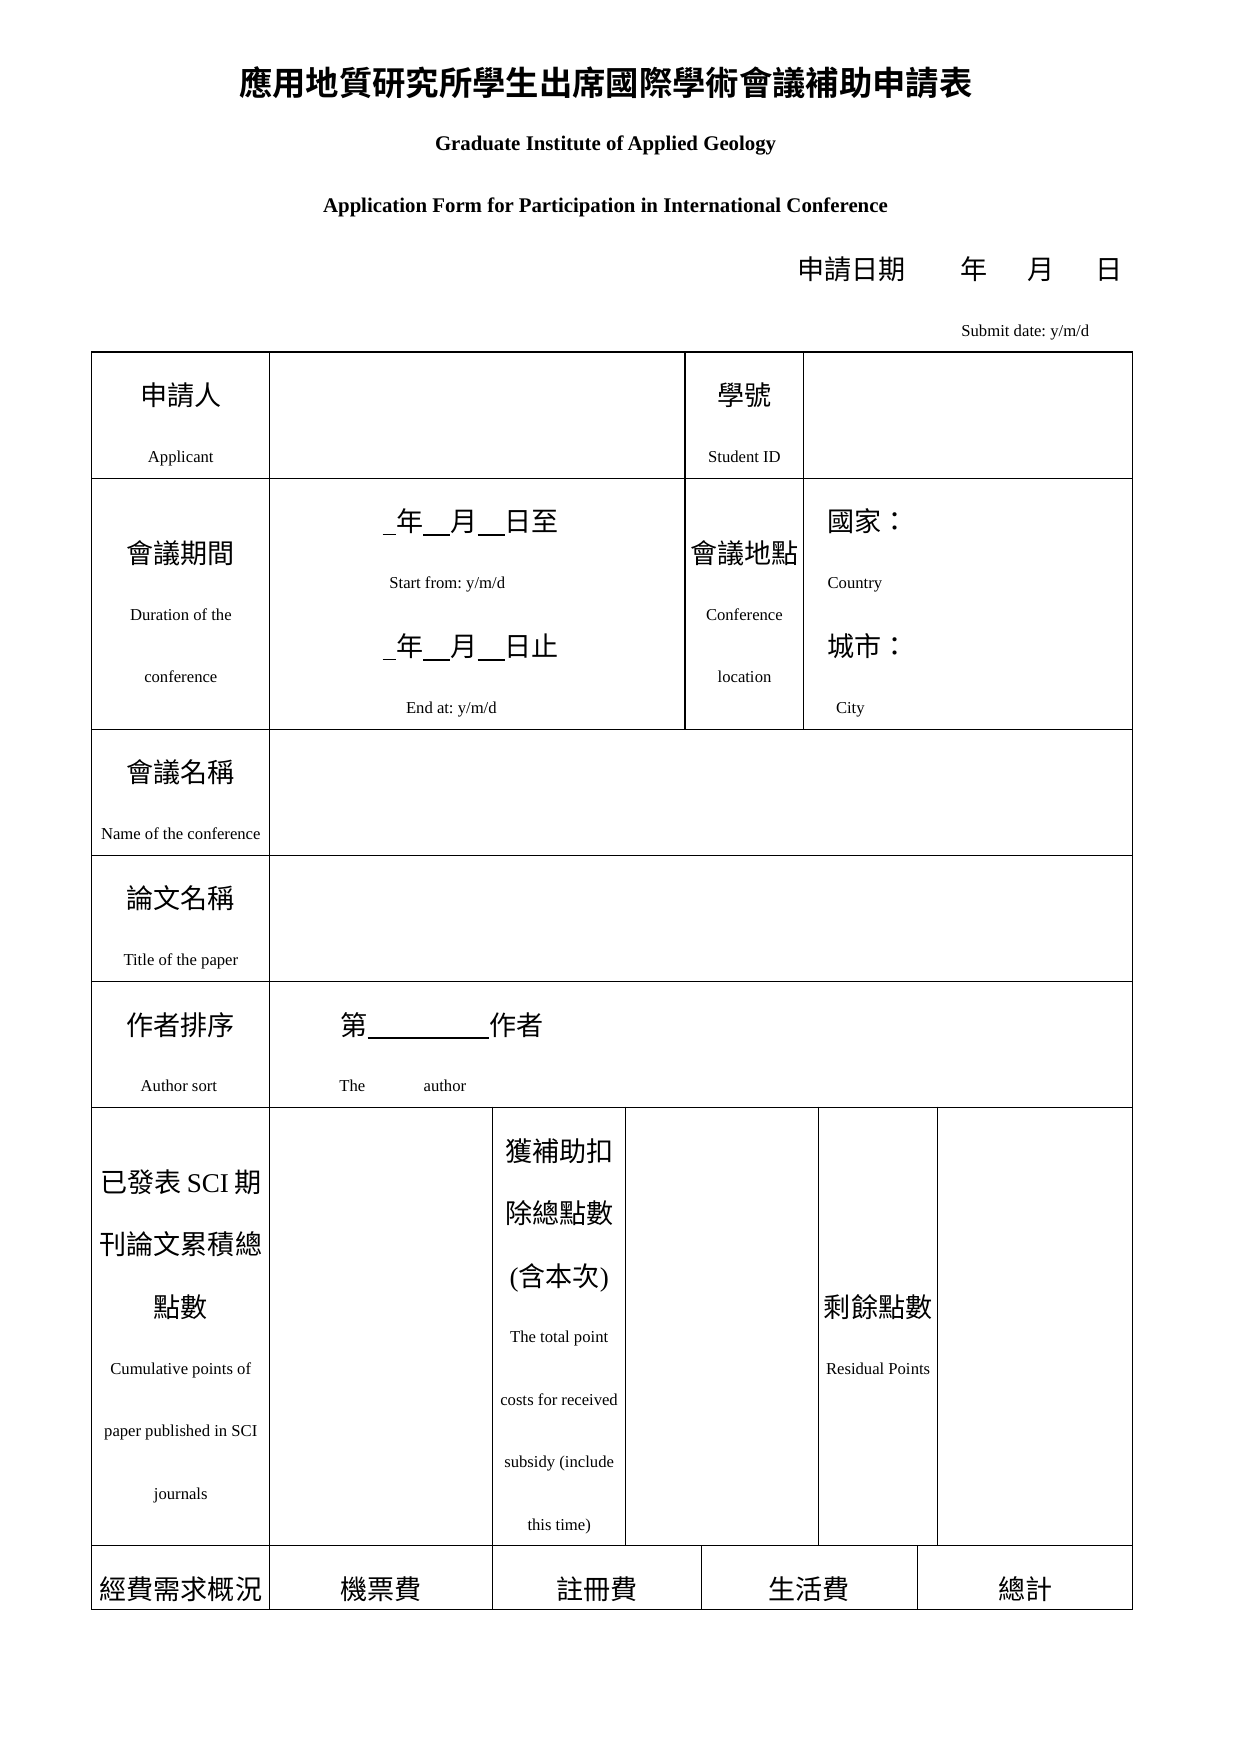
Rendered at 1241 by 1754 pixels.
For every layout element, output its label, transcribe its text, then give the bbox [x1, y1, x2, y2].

table_cell 機票費 [270, 1546, 492, 1609]
text 應用地質研究所學生出席國際學術會議補助申請表 [89, 39, 1122, 101]
table_cell 國家： Country 城市： City [804, 479, 1132, 728]
table_cell 作者排序 Author sort [92, 982, 269, 1107]
text Application Form for Participation in International Conference [89, 164, 1122, 226]
table_cell 年 月 日至 Start from: y/m/d 年 月 日止 End at: y/m/d [270, 479, 684, 728]
table_header 學號 Student ID [686, 353, 803, 477]
table_header [270, 353, 684, 477]
table_cell 註冊費 [493, 1546, 701, 1609]
table_cell [626, 1108, 818, 1545]
table_cell 經費需求概況 [92, 1546, 269, 1609]
table_cell 會議期間 Duration of the conference [92, 479, 269, 728]
text Submit date: y/m/d [89, 289, 1122, 351]
table_cell [270, 1108, 492, 1545]
table_cell [938, 1108, 1132, 1545]
table_cell [270, 730, 1132, 854]
table_cell 剩餘點數 Residual Points [819, 1108, 937, 1545]
text 申請日期 年 月 日 [89, 226, 1122, 289]
table_cell 獲補助扣除總點數(含本次) The total point costs for received subsidy (include this time) [493, 1108, 625, 1545]
table_cell 已發表SCI期刊論文累積總點數 Cumulative points of paper published in SCI journals [92, 1108, 269, 1545]
text Graduate Institute of Applied Geology [89, 101, 1122, 164]
table_cell 生活費 [702, 1546, 917, 1609]
table_cell 第 作者 The author [270, 982, 1132, 1107]
table_header 申請人 Applicant [92, 353, 269, 477]
table_cell 會議地點 Conference location [686, 479, 803, 728]
table_header [804, 353, 1132, 477]
table_cell 論文名稱 Title of the paper [92, 856, 269, 981]
table_cell [270, 856, 1132, 981]
table_cell 會議名稱 Name of the conference [92, 730, 269, 854]
table_cell 總計 [918, 1546, 1132, 1609]
